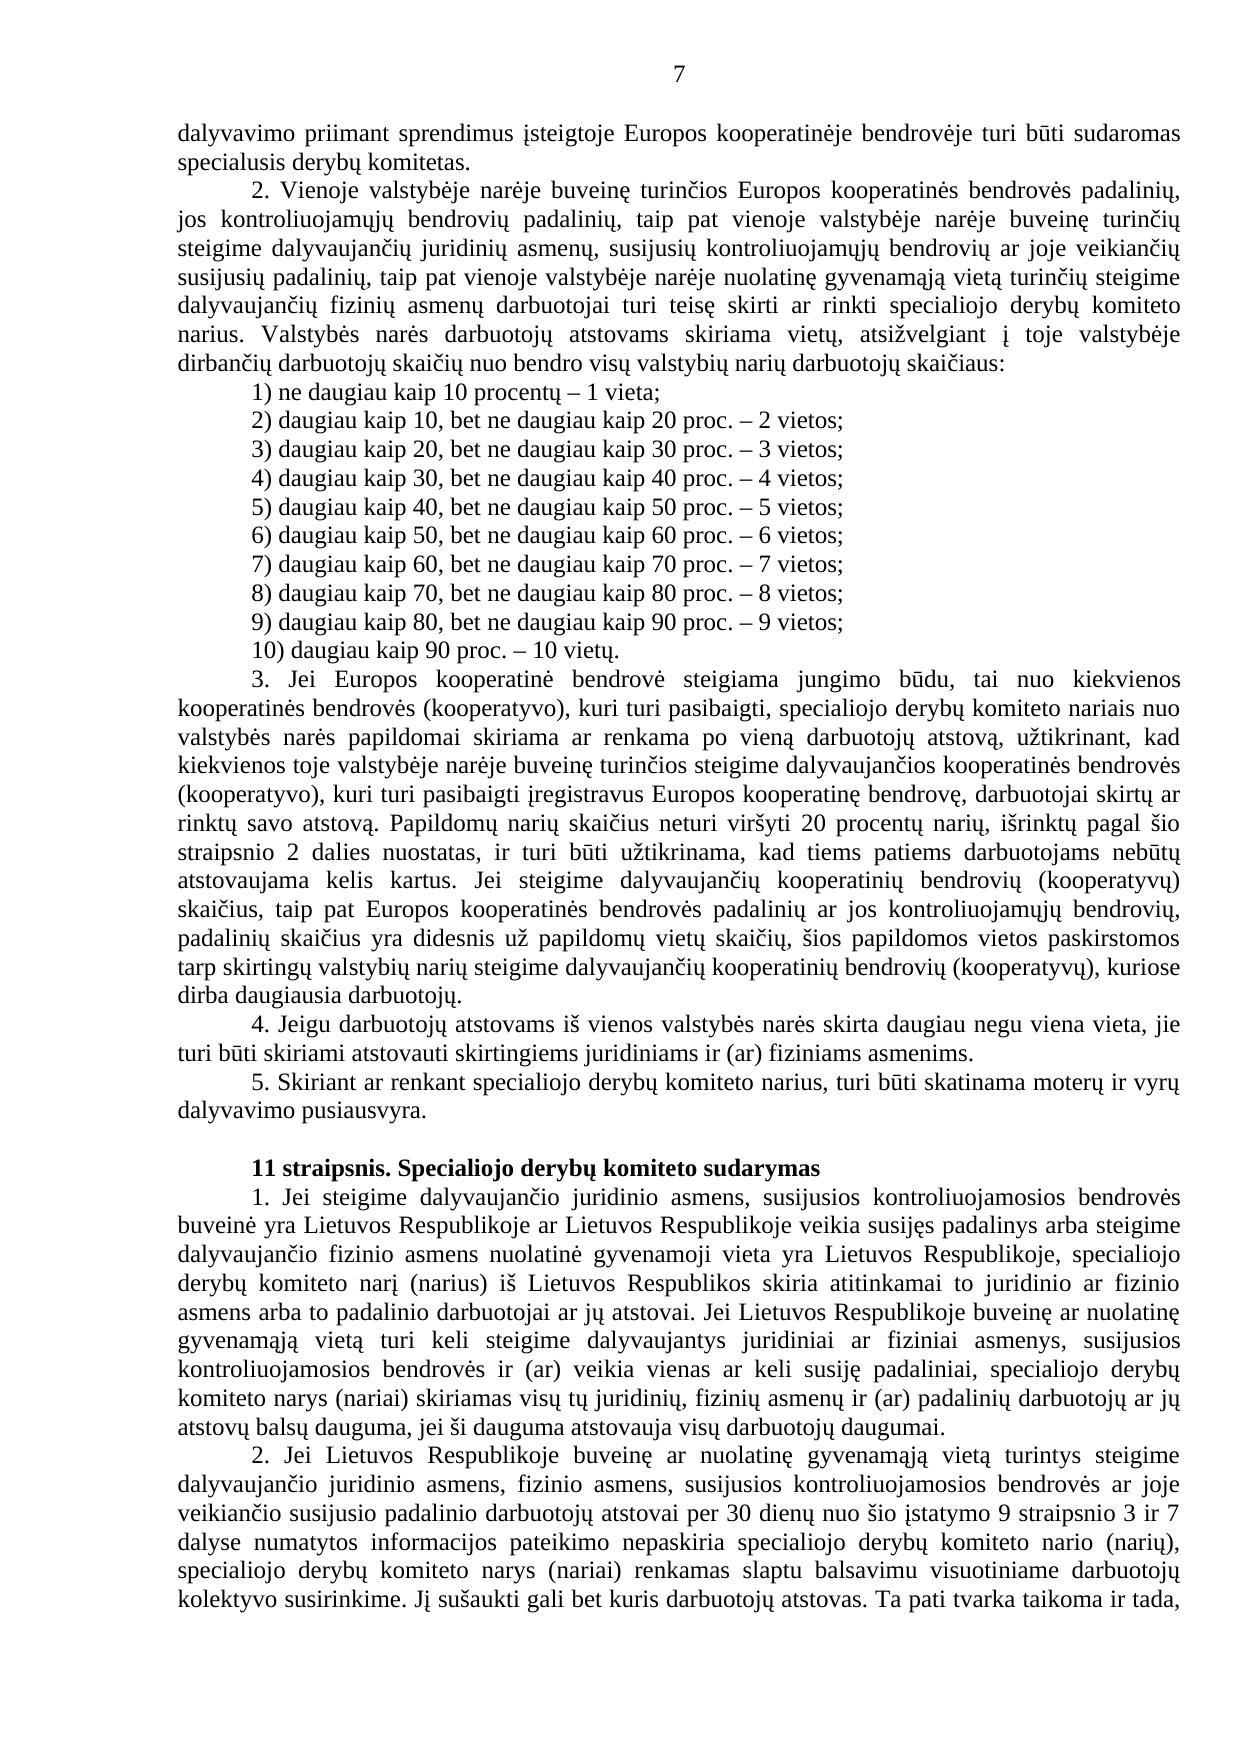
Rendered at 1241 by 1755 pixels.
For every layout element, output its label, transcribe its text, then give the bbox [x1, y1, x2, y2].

text 3. Jei Europos kooperatinė bendrovė steigiama jungimo būdu, tai nuo kiekvienos kooperatinės bendrovės (kooperatyvo), kuri turi pasibaigti, specialiojo derybų komiteto nariais nuo valstybės narės papildomai skiriama ar renkama po vieną darbuotojų atstovą, užtikrinant, kad kiekvienos toje valstybėje narėje buveinę turinčios steigime dalyvaujančios kooperatinės bendrovės (kooperatyvo), kuri turi pasibaigti įregistravus Europos kooperatinę bendrovę, darbuotojai skirtų ar rinktų savo atstovą. Papildomų narių skaičius neturi viršyti 20 procentų narių, išrinktų pagal šio straipsnio 2 dalies nuostatas, ir turi būti užtikrinama, kad tiems patiems darbuotojams nebūtų atstovaujama kelis kartus. Jei steigime dalyvaujančių kooperatinių bendrovių (kooperatyvų) skaičius, taip pat Europos kooperatinės bendrovės padalinių ar jos kontroliuojamųjų bendrovių, padalinių skaičius yra didesnis už papildomų vietų skaičių, šios papildomos vietos paskirstomos tarp skirtingų valstybių narių steigime dalyvaujančių kooperatinių bendrovių (kooperatyvų), kuriose dirba daugiausia darbuotojų. [177, 664, 1181, 1009]
text 5) daugiau kaip 40, bet ne daugiau kaip 50 proc. – 5 vietos; [177, 492, 1181, 521]
text 8) daugiau kaip 70, bet ne daugiau kaip 80 proc. – 8 vietos; [177, 578, 1181, 607]
text 9) daugiau kaip 80, bet ne daugiau kaip 90 proc. – 9 vietos; [177, 607, 1181, 636]
text 2) daugiau kaip 10, bet ne daugiau kaip 20 proc. – 2 vietos; [177, 406, 1181, 434]
text 1) ne daugiau kaip 10 procentų – 1 vieta; [177, 377, 1181, 406]
text 3) daugiau kaip 20, bet ne daugiau kaip 30 proc. – 3 vietos; [177, 434, 1181, 463]
text 4) daugiau kaip 30, bet ne daugiau kaip 40 proc. – 4 vietos; [177, 463, 1181, 492]
text 4. Jeigu darbuotojų atstovams iš vienos valstybės narės skirta daugiau negu viena vieta, jie turi būti skiriami atstovauti skirtingiems juridiniams ir (ar) fiziniams asmenims. [177, 1009, 1181, 1067]
text dalyvavimo priimant sprendimus įsteigtoje Europos kooperatinėje bendrovėje turi būti sudaromas specialusis derybų komitetas. [177, 118, 1181, 176]
text 10) daugiau kaip 90 proc. – 10 vietų. [177, 636, 1181, 664]
text 11 straipsnis. Specialiojo derybų komiteto sudarymas [177, 1153, 1181, 1182]
text 2. Jei Lietuvos Respublikoje buveinę ar nuolatinę gyvenamąją vietą turintys steigime dalyvaujančio juridinio asmens, fizinio asmens, susijusios kontroliuojamosios bendrovės ar joje veikiančio susijusio padalinio darbuotojų atstovai per 30 dienų nuo šio įstatymo 9 straipsnio 3 ir 7 dalyse numatytos informacijos pateikimo nepaskiria specialiojo derybų komiteto nario (narių), specialiojo derybų komiteto narys (nariai) renkamas slaptu balsavimu visuotiniame darbuotojų kolektyvo susirinkime. Jį sušaukti gali bet kuris darbuotojų atstovas. Ta pati tvarka taikoma ir tada, [177, 1441, 1181, 1613]
text 5. Skiriant ar renkant specialiojo derybų komiteto narius, turi būti skatinama moterų ir vyrų dalyvavimo pusiausvyra. [177, 1067, 1181, 1124]
text 6) daugiau kaip 50, bet ne daugiau kaip 60 proc. – 6 vietos; [177, 521, 1181, 549]
text 7) daugiau kaip 60, bet ne daugiau kaip 70 proc. – 7 vietos; [177, 549, 1181, 578]
text 1. Jei steigime dalyvaujančio juridinio asmens, susijusios kontroliuojamosios bendrovės buveinė yra Lietuvos Respublikoje ar Lietuvos Respublikoje veikia susijęs padalinys arba steigime dalyvaujančio fizinio asmens nuolatinė gyvenamoji vieta yra Lietuvos Respublikoje, specialiojo derybų komiteto narį (narius) iš Lietuvos Respublikos skiria atitinkamai to juridinio ar fizinio asmens arba to padalinio darbuotojai ar jų atstovai. Jei Lietuvos Respublikoje buveinę ar nuolatinę gyvenamąją vietą turi keli steigime dalyvaujantys juridiniai ar fiziniai asmenys, susijusios kontroliuojamosios bendrovės ir (ar) veikia vienas ar keli susiję padaliniai, specialiojo derybų komiteto narys (nariai) skiriamas visų tų juridinių, fizinių asmenų ir (ar) padalinių darbuotojų ar jų atstovų balsų dauguma, jei ši dauguma atstovauja visų darbuotojų daugumai. [177, 1182, 1181, 1441]
text 2. Vienoje valstybėje narėje buveinę turinčios Europos kooperatinės bendrovės padalinių, jos kontroliuojamųjų bendrovių padalinių, taip pat vienoje valstybėje narėje buveinę turinčių steigime dalyvaujančių juridinių asmenų, susijusių kontroliuojamųjų bendrovių ar joje veikiančių susijusių padalinių, taip pat vienoje valstybėje narėje nuolatinę gyvenamąją vietą turinčių steigime dalyvaujančių fizinių asmenų darbuotojai turi teisę skirti ar rinkti specialiojo derybų komiteto narius. Valstybės narės darbuotojų atstovams skiriama vietų, atsižvelgiant į toje valstybėje dirbančių darbuotojų skaičių nuo bendro visų valstybių narių darbuotojų skaičiaus: [177, 176, 1181, 377]
